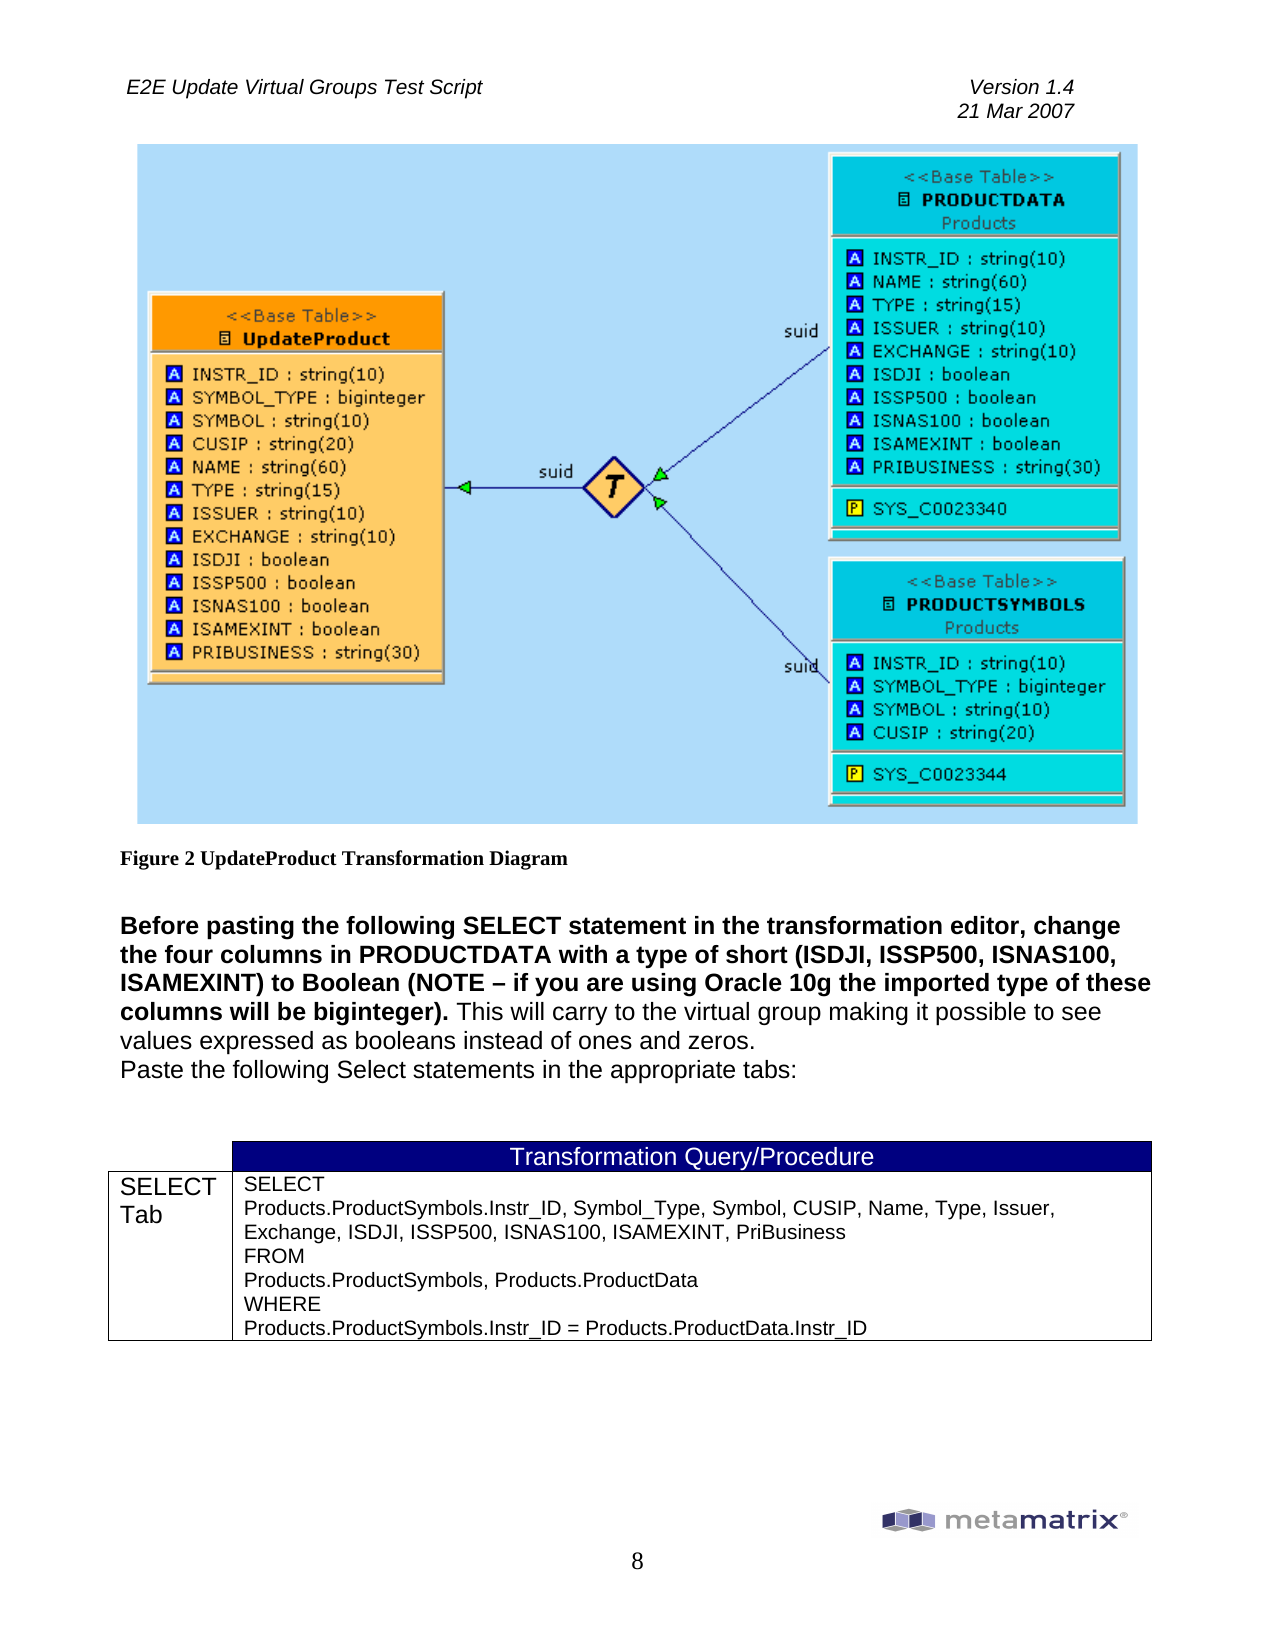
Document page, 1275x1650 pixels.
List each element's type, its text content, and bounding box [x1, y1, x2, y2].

picture [137, 144, 1138, 824]
table_header Transformation Query/Procedure [233, 1142, 1151, 1171]
table_cell SELECT Tab [109, 1172, 232, 1339]
picture [871, 1502, 1139, 1538]
text Figure 2 UpdateProduct Transformation Diagram [120, 846, 1155, 870]
text Paste the following Select statements in the appropriate tabs: [120, 1055, 1155, 1083]
table_header [108, 1141, 232, 1171]
text Before pasting the following SELECT statement in the transformation editor, change the four columns in PRODUCTDATA with a type of short (ISDJI, ISSP500, ISNAS100, ISAMEXINT) to Boolean (NOTE – if you are using Oracle 10g the imported type of these columns will be biginteger). This will carry to the virtual group making it possible to see values expressed as booleans instead of ones and zeros. [120, 911, 1155, 1055]
table_cell SELECT Products.ProductSymbols.Instr_ID, Symbol_Type, Symbol, CUSIP, Name, Type, Issuer, Exchange, ISDJI, ISSP500, ISNAS100, ISAMEXINT, PriBusiness FROM Products.ProductSymbols, Products.ProductData WHERE Products.ProductSymbols.Instr_ID = Products.ProductData.Instr_ID [233, 1172, 1151, 1339]
